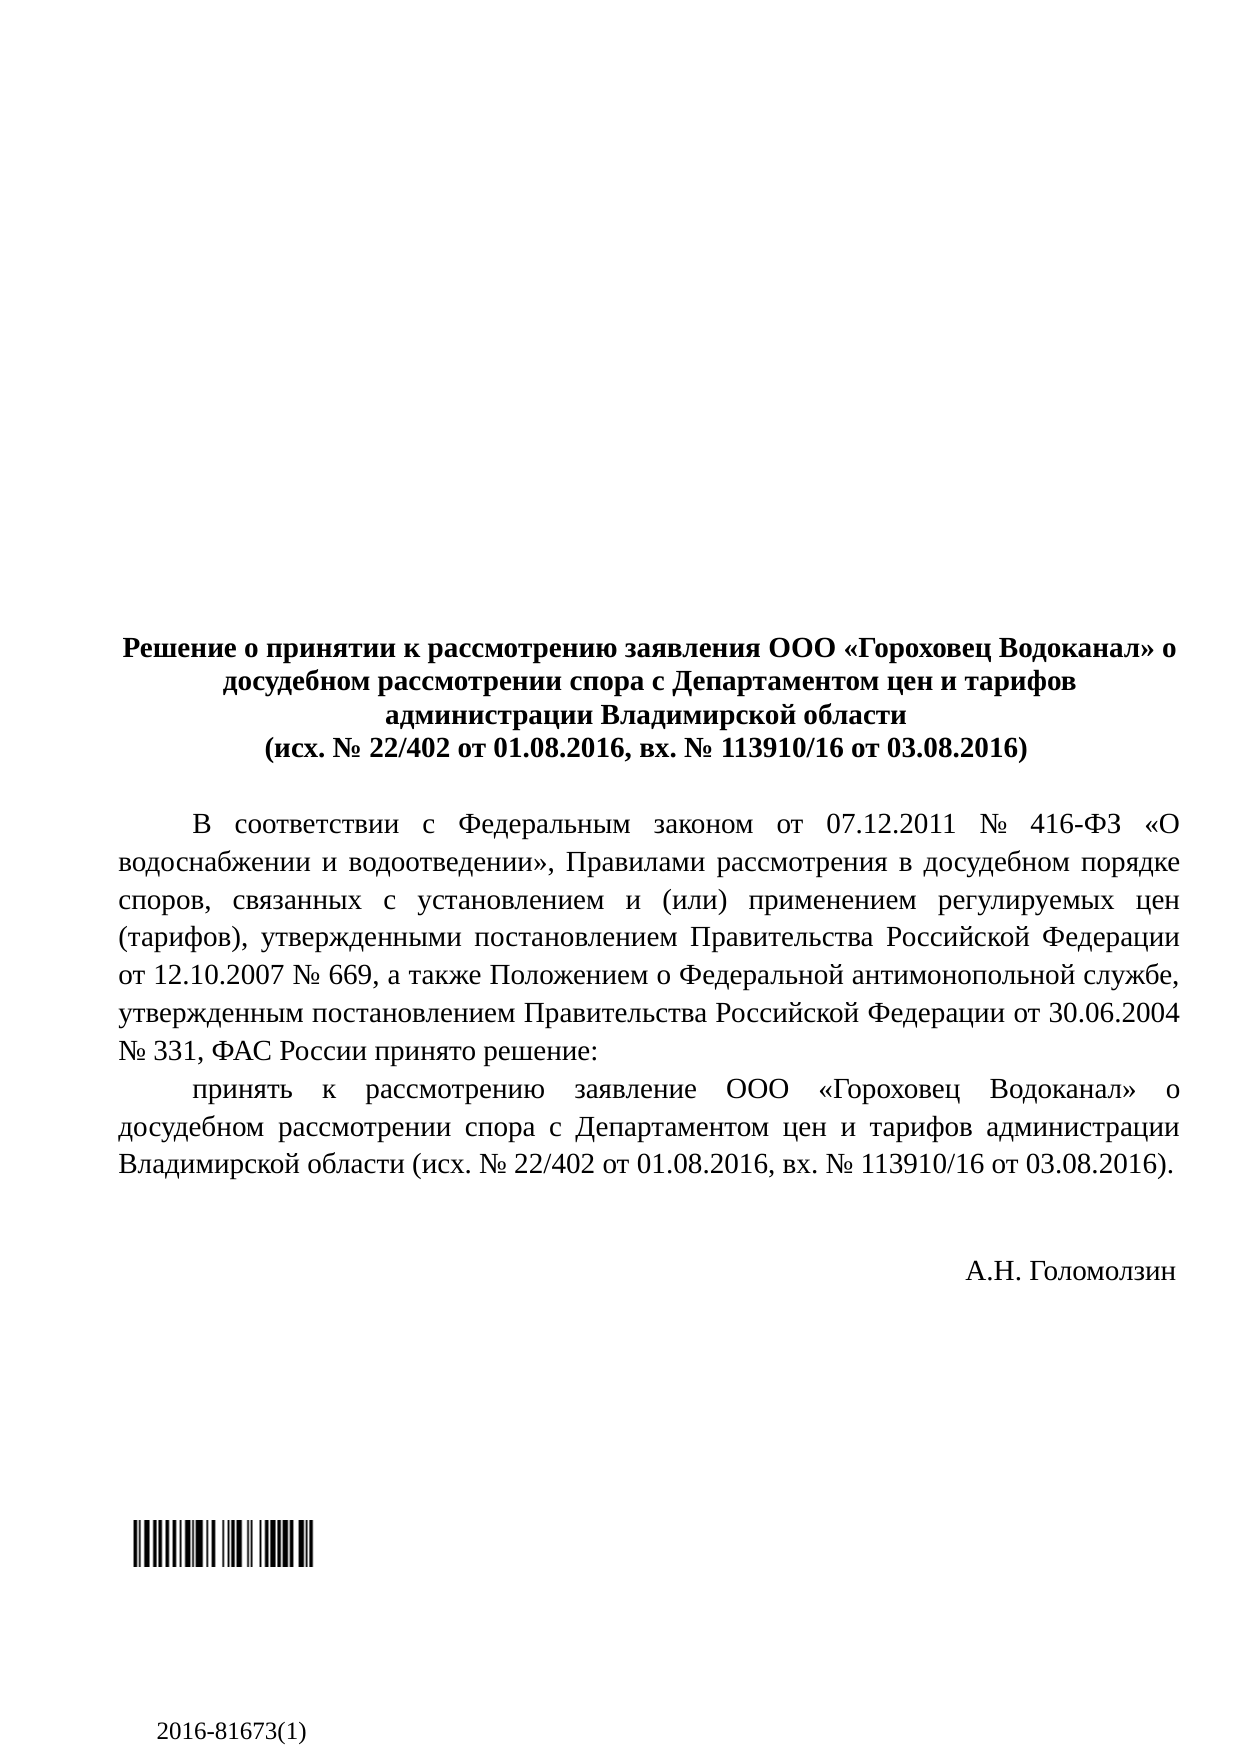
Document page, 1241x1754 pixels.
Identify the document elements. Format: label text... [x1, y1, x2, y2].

picture [118, 1520, 331, 1567]
table_cell [118, 1359, 352, 1404]
table_header [118, 1180, 352, 1359]
table_cell [353, 1359, 832, 1404]
table_header А.Н. Голомолзин [832, 1180, 1182, 1359]
table_header [353, 1180, 832, 1359]
table_header [664, 159, 1181, 596]
text принять к рассмотрению заявление ООО «Гороховец Водоканал» о досудебном рассмотрении спора с Департаментом цен и тарифов администрации Владимирской области (исх. № 22/402 от 01.08.2016, вх. № 113910/16 от 03.08.2016). [118, 1067, 1181, 1180]
text (исх. № 22/402 от 01.08.2016, вх. № 113910/16 от 03.08.2016) [118, 731, 1181, 764]
text Решение о принятии к рассмотрению заявления ООО «Гороховец Водоканал» о досудебном рассмотрении спора с Департаментом цен и тарифов администрации Владимирской области [118, 630, 1181, 731]
table_cell [832, 1359, 1182, 1404]
text В соответствии с Федеральным законом от 07.12.2011 № 416-ФЗ «О водоснабжении и водоотведении», Правилами рассмотрения в досудебном порядке споров, связанных с установлением и (или) применением регулируемых цен (тарифов), утвержденными постановлением Правительства Российской Федерации от 12.10.2007 № 669, а также Положением о Федеральной антимонопольной службе, утвержденным постановлением Правительства Российской Федерации от 30.06.2004 № 331, ФАС России принято решение: [118, 802, 1181, 1067]
